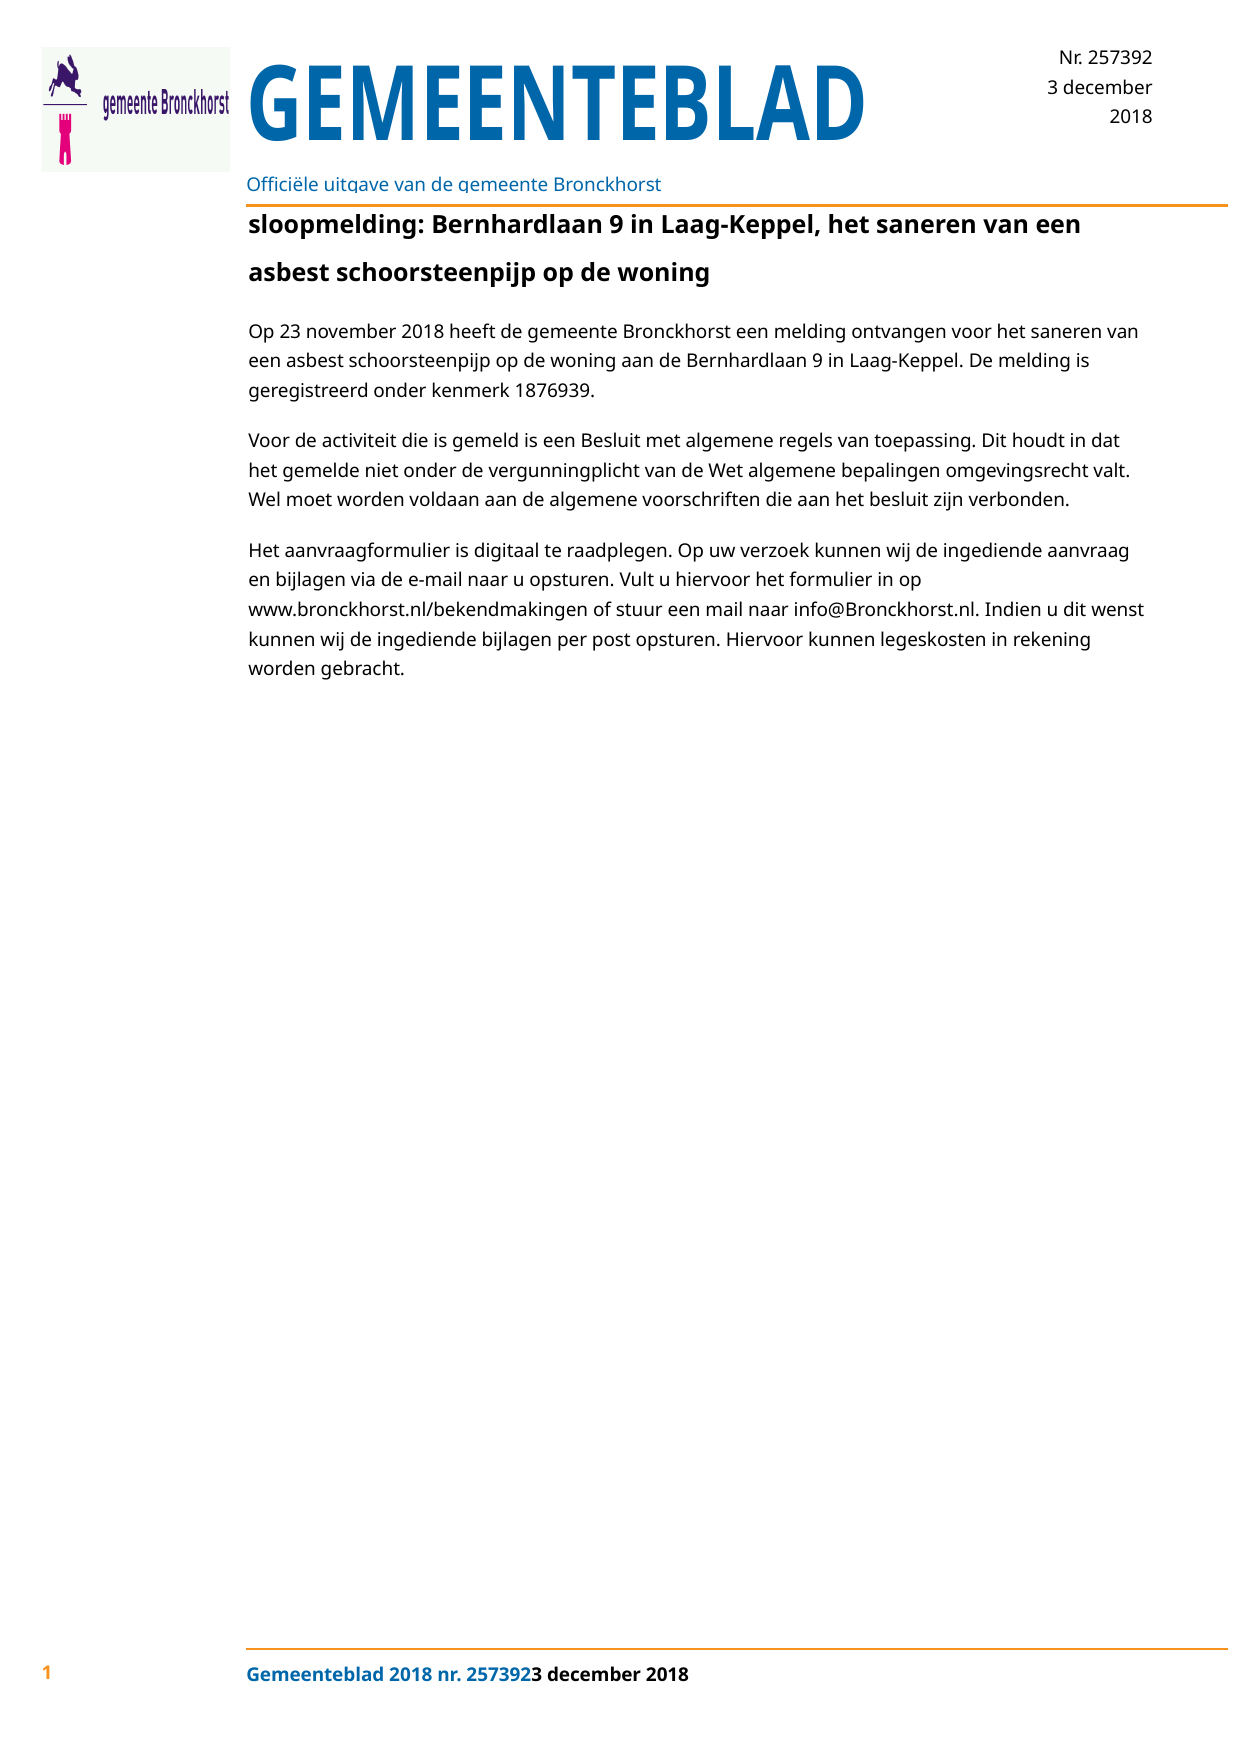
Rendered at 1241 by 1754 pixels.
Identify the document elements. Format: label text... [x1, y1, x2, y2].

picture [41, 47, 231, 172]
text Het aanvraagformulier is digitaal te raadplegen. Op uw verzoek kunnen wij de ingediende aanvraag en bijlagen via de e-mail naar u opsturen. Vult u hiervoor het formulier in op www.bronckhorst.nl/bekendmakingen of stuur een mail naar info@Bronckhorst.nl. Indien u dit wenst kunnen wij de ingediende bijlagen per post opsturen. Hiervoor kunnen legeskosten in rekening worden gebracht. [248, 537, 1152, 681]
text Voor de activiteit die is gemeld is een Besluit met algemene regels van toepassing. Dit houdt in dat het gemelde niet onder de vergunningplicht van de Wet algemene bepalingen omgevingsrecht valt. Wel moet worden voldaan aan de algemene voorschriften die aan het besluit zijn verbonden. [248, 427, 1152, 512]
text Op 23 november 2018 heeft de gemeente Bronckhorst een melding ontvangen voor het saneren van een asbest schoorsteenpijp op de woning aan de Bernhardlaan 9 in Laag-Keppel. De melding is geregistreerd onder kenmerk 1876939. [248, 318, 1152, 403]
text sloopmelding: Bernhardlaan 9 in Laag-Keppel, het saneren van een asbest schoorsteenpijp op de woning [248, 207, 1152, 288]
